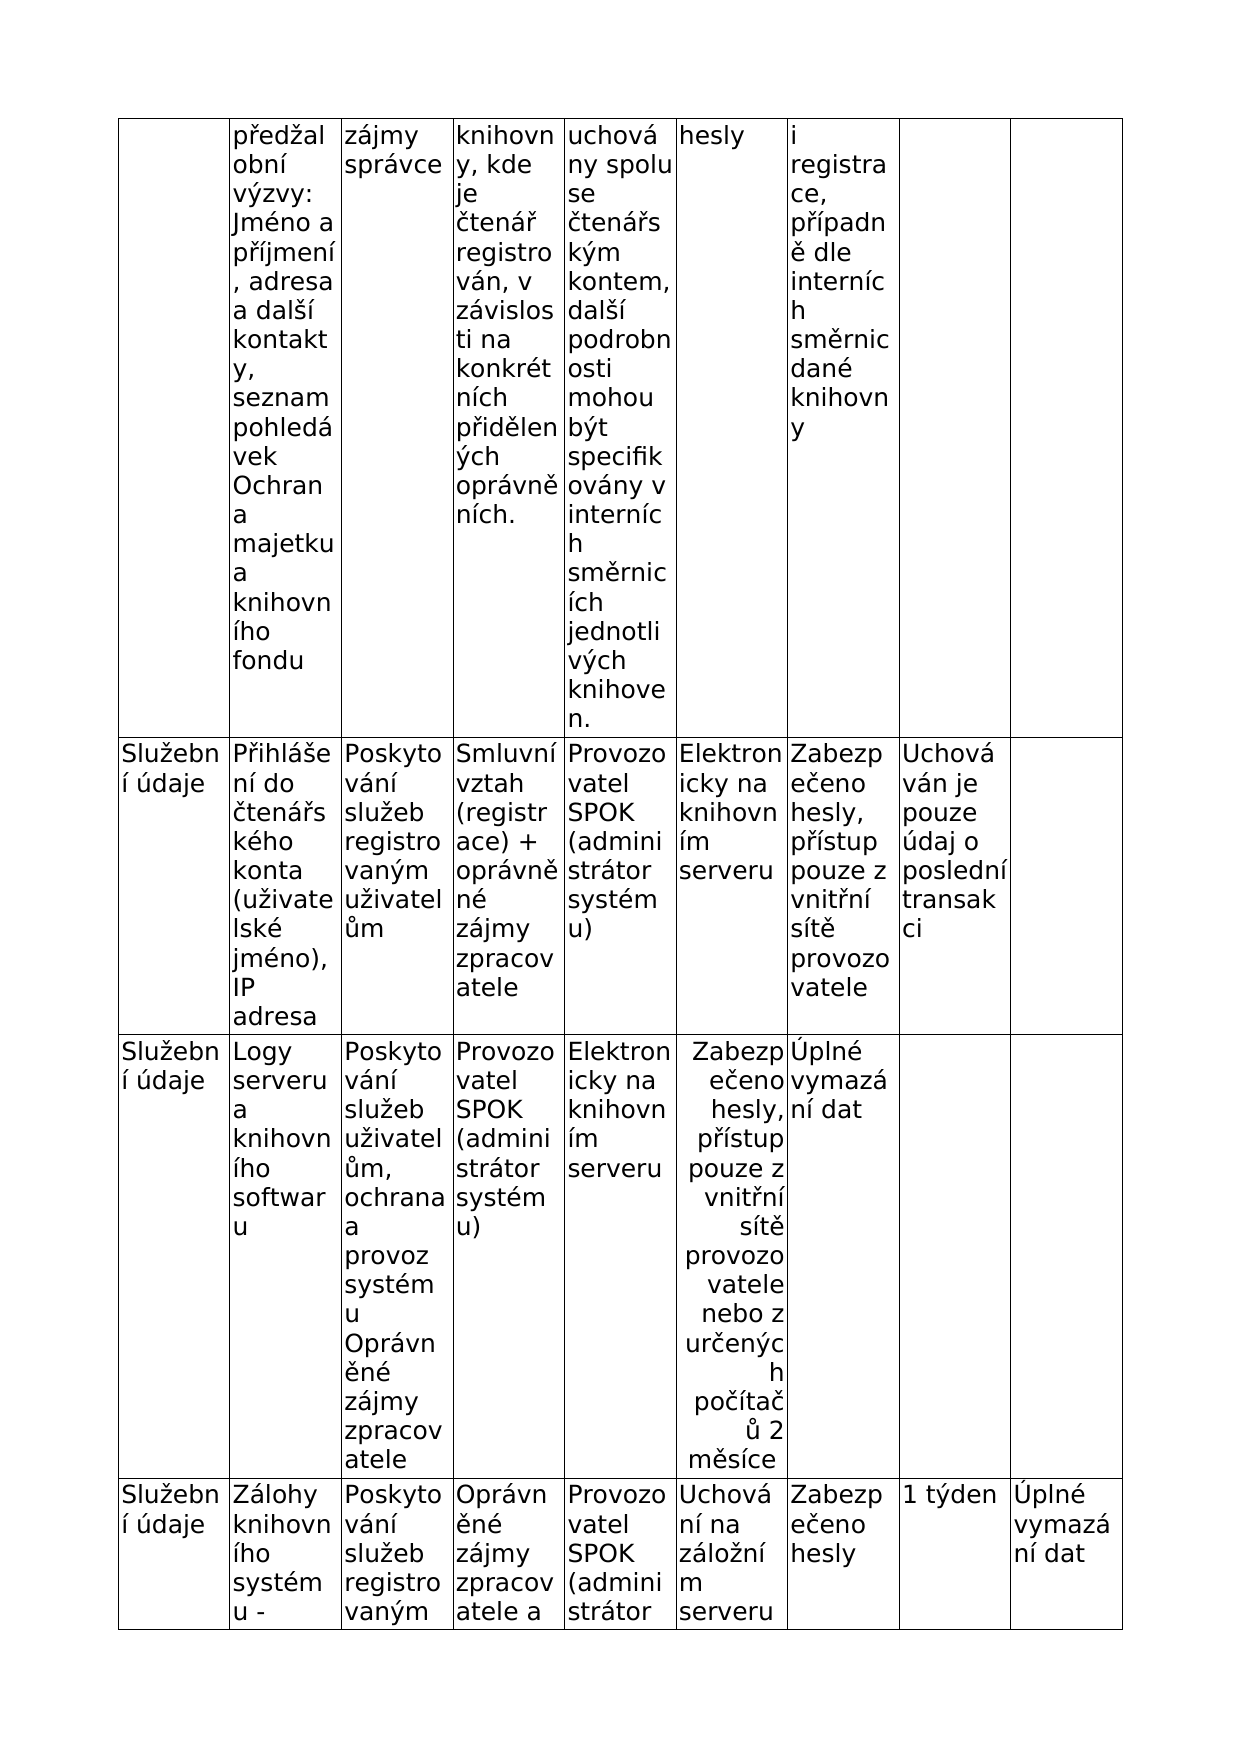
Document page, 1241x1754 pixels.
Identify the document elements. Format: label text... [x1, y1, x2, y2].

table_cell hesly [677, 119, 787, 737]
table_cell předžalobní výzvy: Jméno a příjmení, adresa a další kontakty, seznam pohledávek Ochrana majetku a knihovního fondu [230, 119, 341, 737]
table_cell [1011, 1035, 1122, 1478]
table_cell Oprávněné zájmy zpracovatele a [454, 1479, 564, 1629]
table_cell Zabezpečeno hesly, přístup pouze z vnitřní sítě provozovatele [788, 738, 899, 1034]
table_cell 1 týden [900, 1479, 1010, 1629]
table_cell Poskytování služeb registrovaným uživatelům [342, 738, 453, 1034]
table_cell Přihlášení do čtenářského konta (uživatelské jméno), IP adresa [230, 738, 341, 1034]
table_cell [1011, 738, 1122, 1034]
table_cell Poskytování služeb uživatelům, ochrana a provoz systému Oprávněné zájmy zpracovatele [342, 1035, 453, 1478]
table_cell Zálohy knihovního systému [230, 1479, 341, 1629]
table_cell Provozovatel SPOK (administrátor systému) [454, 1035, 564, 1478]
table_cell Zabezpečeno hesly [788, 1479, 899, 1629]
table_cell Uchování na záložním serveru [677, 1479, 787, 1629]
table_cell Služební údaje [119, 738, 229, 1034]
table_cell Elektronicky na knihovním serveru [565, 1035, 676, 1478]
table_cell Logy serveru a knihovního softwaru [230, 1035, 341, 1478]
table_cell [900, 119, 1010, 737]
table_cell uchovány spolu se čtenářským kontem, další podrobnosti mohou být specifikovány v interních směrnicích jednotlivých knihoven. [565, 119, 676, 737]
table_cell Poskytování služeb registrovaným [342, 1479, 453, 1629]
table_cell Úplné vymazání dat [788, 1035, 899, 1478]
table_cell Elektronicky na knihovním serveru [677, 738, 787, 1034]
table_cell i registrace, případně dle interních směrnic dané knihovny [788, 119, 899, 737]
table_cell Provozovatel SPOK (administrátor systému) [565, 738, 676, 1034]
table_cell zájmy správce [342, 119, 453, 737]
table_cell Smluvní vztah (registrace) + oprávněné zájmy zpracovatele [454, 738, 564, 1034]
table_cell [1011, 119, 1122, 737]
table_cell [900, 1035, 1010, 1478]
table_cell Úplné vymazání dat [1011, 1479, 1122, 1629]
table_cell knihovny, kde je čtenář registrován, v závislosti na konkrétních přidělených oprávněních. [454, 119, 564, 737]
table_cell Zabezpečeno hesly, přístup pouze z vnitřní sítě provozovatele nebo z určených počítačů 2 měsíce [677, 1035, 787, 1478]
table_cell Služební údaje [119, 1035, 229, 1478]
table_cell Provozovatel SPOK (administrátor [565, 1479, 676, 1629]
table_cell Služební údaje [119, 1479, 229, 1629]
table_cell [119, 119, 229, 737]
table_cell Uchováván je pouze údaj o poslední transakci [900, 738, 1010, 1034]
